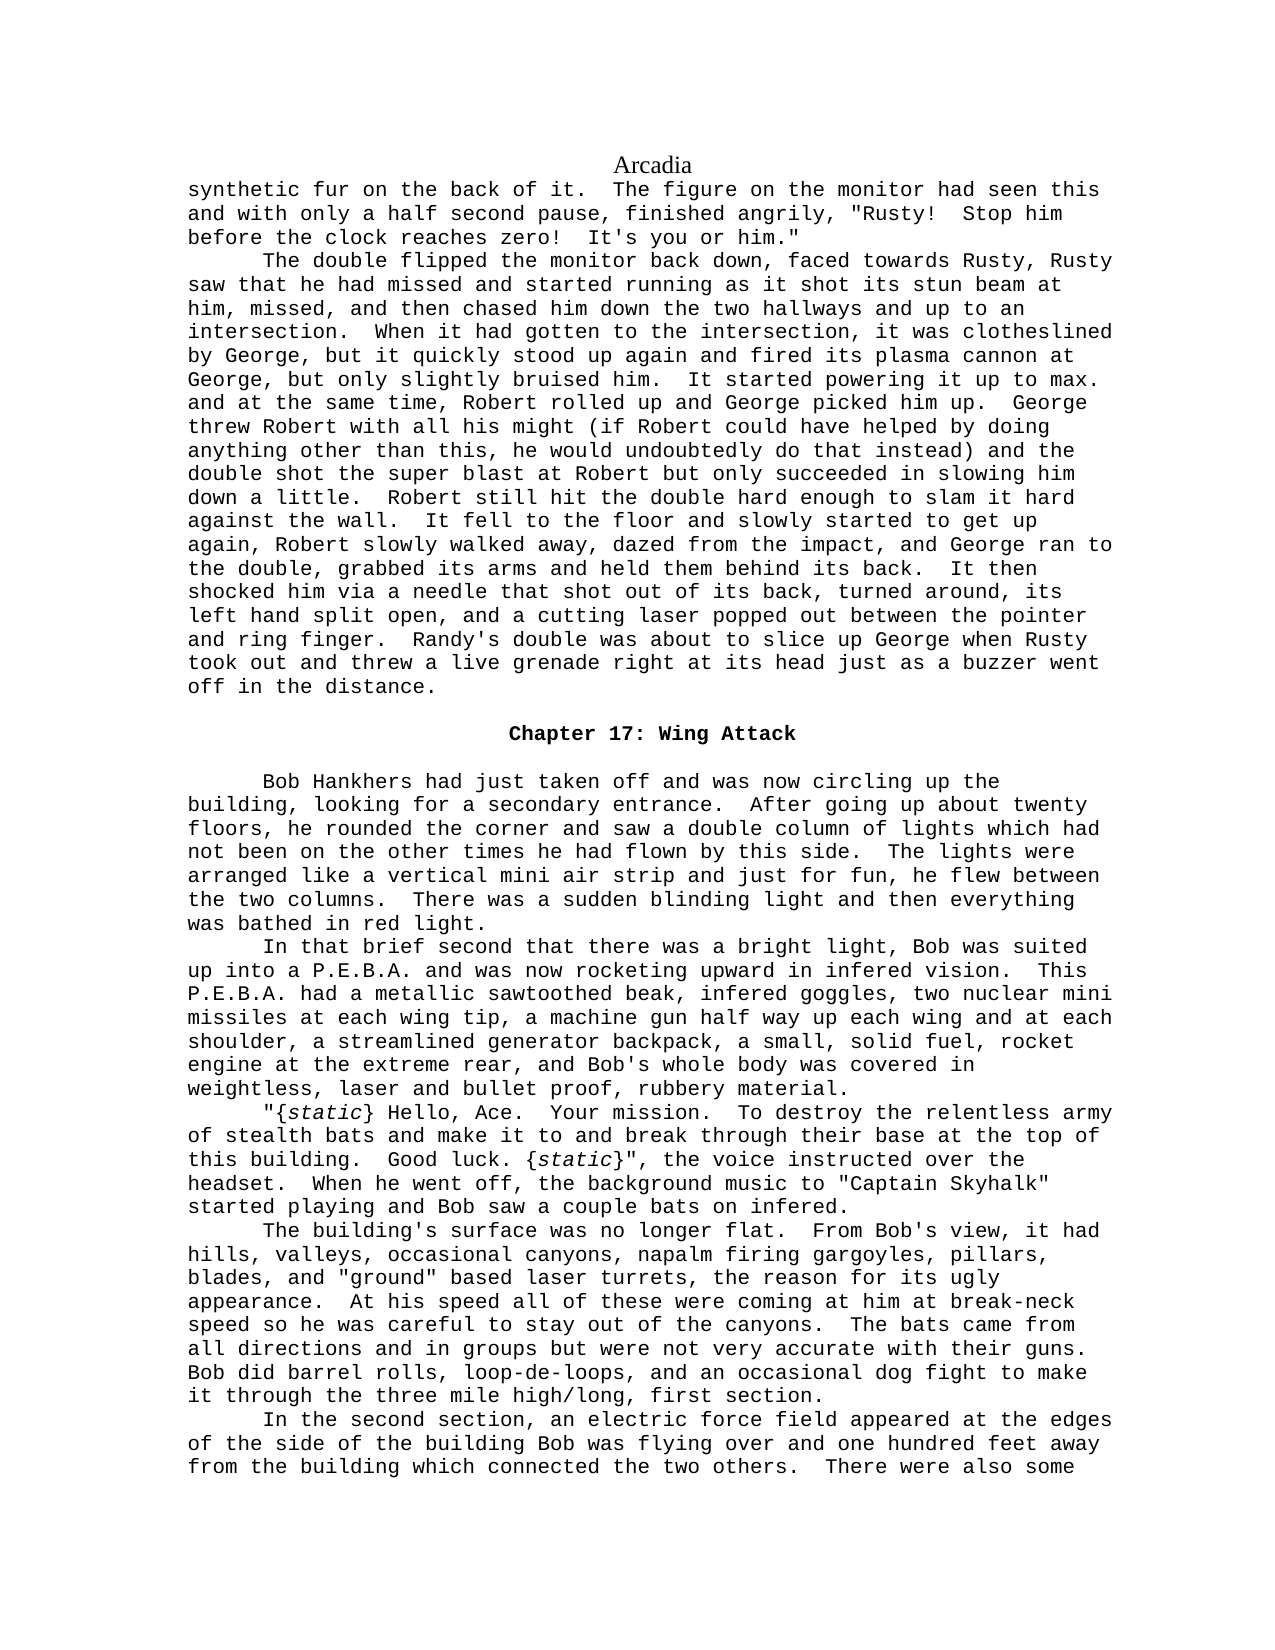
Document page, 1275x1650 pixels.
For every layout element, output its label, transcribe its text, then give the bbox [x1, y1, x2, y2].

text "{static} Hello, Ace. Your mission. To destroy the relentless army of stealth bats and make it to and break through their base at the top of this building. Good luck. {static}", the voice instructed over the headset. When he went off, the background music to "Captain Skyhalk" started playing and Bob saw a couple bats on infered. [187, 1102, 1117, 1220]
text Chapter 17: Wing Attack [187, 723, 1117, 747]
text synthetic fur on the back of it. The figure on the monitor had seen this and with only a half second pause, finished angrily, "Rusty! Stop him before the clock reaches zero! It's you or him." [187, 179, 1117, 250]
text In that brief second that there was a bright light, Bob was suited up into a P.E.B.A. and was now rocketing upward in infered vision. This P.E.B.A. had a metallic sawtoothed beak, infered goggles, two nuclear mini missiles at each wing tip, a machine gun half way up each wing and at each shoulder, a streamlined generator backpack, a small, solid fuel, rocket engine at the extreme rear, and Bob's whole body was covered in weightless, laser and bullet proof, rubbery material. [187, 936, 1117, 1102]
text The double flipped the monitor back down, faced towards Rusty, Rusty saw that he had missed and started running as it shot its stun beam at him, missed, and then chased him down the two hallways and up to an intersection. When it had gotten to the intersection, it was clotheslined by George, but it quickly stood up again and fired its plasma cannon at George, but only slightly bruised him. It started powering it up to max. and at the same time, Robert rolled up and George picked him up. George threw Robert with all his might (if Robert could have helped by doing anything other than this, he would undoubtedly do that instead) and the double shot the super blast at Robert but only succeeded in slowing him down a little. Robert still hit the double hard enough to slam it hard against the wall. It fell to the floor and slowly started to get up again, Robert slowly walked away, dazed from the impact, and George ran to the double, grabbed its arms and held them behind its back. It then shocked him via a needle that shot out of its back, turned around, its left hand split open, and a cutting laser popped out between the pointer and ring finger. Randy's double was about to slice up George when Rusty took out and threw a live grenade right at its head just as a buzzer went off in the distance. [187, 250, 1117, 700]
text The building's surface was no longer flat. From Bob's view, it had hills, valleys, occasional canyons, napalm firing gargoyles, pillars, blades, and "ground" based laser turrets, the reason for its ugly appearance. At his speed all of these were coming at him at break-neck speed so he was careful to stay out of the canyons. The bats came from all directions and in groups but were not very accurate with their guns. Bob did barrel rolls, loop-de-loops, and an occasional dog fight to make it through the three mile high/long, first section. [187, 1220, 1117, 1409]
text Bob Hankhers had just taken off and was now circling up the building, looking for a secondary entrance. After going up about twenty floors, he rounded the corner and saw a double column of lights which had not been on the other times he had flown by this side. The lights were arranged like a vertical mini air strip and just for fun, he flew between the two columns. There was a sudden blinding light and then everything was bathed in red light. [187, 771, 1117, 936]
text In the second section, an electric force field appeared at the edges of the side of the building Bob was flying over and one hundred feet away from the building which connected the two others. There were also some [187, 1409, 1117, 1480]
